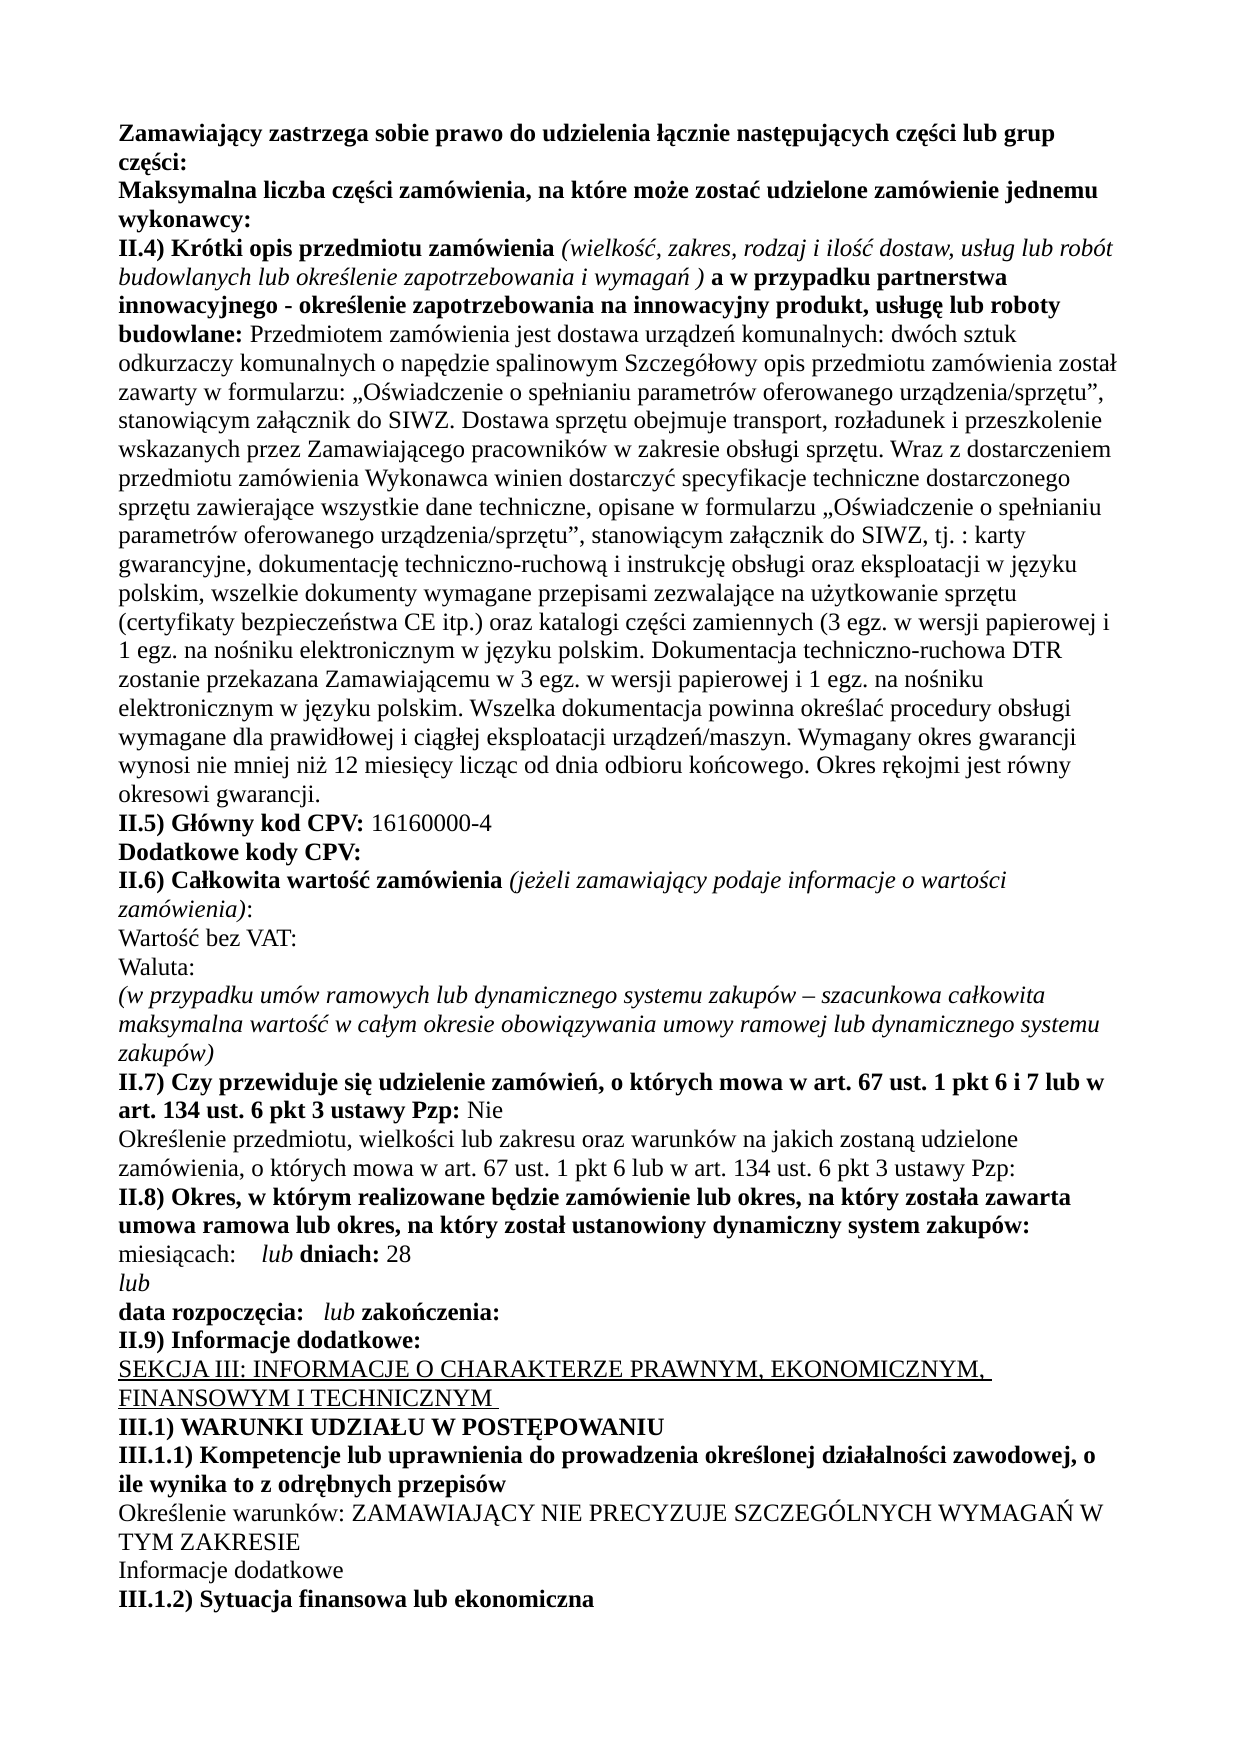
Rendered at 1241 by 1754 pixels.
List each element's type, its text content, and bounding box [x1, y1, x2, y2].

text III.1) WARUNKI UDZIAŁU W POSTĘPOWANIU [118, 1412, 1122, 1441]
text SEKCJA III: INFORMACJE O CHARAKTERZE PRAWNYM, EKONOMICZNYM, FINANSOWYM I TECHNICZNYM [118, 1354, 1122, 1412]
text II.7) Czy przewiduje się udzielenie zamówień, o których mowa w art. 67 ust. 1 pkt 6 i 7 lub w art. 134 ust. 6 pkt 3 ustawy Pzp: Nie Określenie przedmiotu, wielkości lub zakresu oraz warunków na jakich zostaną udzielone zamówienia, o których mowa w art. 67 ust. 1 pkt 6 lub w art. 134 ust. 6 pkt 3 ustawy Pzp: II.8) Okres, w którym realizowane będzie zamówienie lub okres, na który została zawarta umowa ramowa lub okres, na który został ustanowiony dynamiczny system zakupów: miesiącach: lub dniach: 28 lub data rozpoczęcia: lub zakończenia: II.9) Informacje dodatkowe: [118, 1067, 1122, 1354]
text III.1.1) Kompetencje lub uprawnienia do prowadzenia określonej działalności zawodowej, o ile wynika to z odrębnych przepisów Określenie warunków: ZAMAWIAJĄCY NIE PRECYZUJE SZCZEGÓLNYCH WYMAGAŃ W TYM ZAKRESIE Informacje dodatkowe III.1.2) Sytuacja finansowa lub ekonomiczna [118, 1441, 1122, 1613]
text (w przypadku umów ramowych lub dynamicznego systemu zakupów – szacunkowa całkowita maksymalna wartość w całym okresie obowiązywania umowy ramowej lub dynamicznego systemu zakupów) [118, 981, 1122, 1067]
text Zamawiający zastrzega sobie prawo do udzielenia łącznie następujących części lub grup części: Maksymalna liczba części zamówienia, na które może zostać udzielone zamówienie jednemu wykonawcy: II.4) Krótki opis przedmiotu zamówienia (wielkość, zakres, rodzaj i ilość dostaw, usług lub robót budowlanych lub określenie zapotrzebowania i wymagań ) a w przypadku partnerstwa innowacyjnego - określenie zapotrzebowania na innowacyjny produkt, usługę lub roboty budowlane: Przedmiotem zamówienia jest dostawa urządzeń komunalnych: dwóch sztuk odkurzaczy komunalnych o napędzie spalinowym Szczegółowy opis przedmiotu zamówienia został zawarty w formularzu: „Oświadczenie o spełnianiu parametrów oferowanego urządzenia/sprzętu”, stanowiącym załącznik do SIWZ. Dostawa sprzętu obejmuje transport, rozładunek i przeszkolenie wskazanych przez Zamawiającego pracowników w zakresie obsługi sprzętu. Wraz z dostarczeniem przedmiotu zamówienia Wykonawca winien dostarczyć specyfikacje techniczne dostarczonego sprzętu zawierające wszystkie dane techniczne, opisane w formularzu „Oświadczenie o spełnianiu parametrów oferowanego urządzenia/sprzętu”, stanowiącym załącznik do SIWZ, tj. : karty gwarancyjne, dokumentację techniczno-ruchową i instrukcję obsługi oraz eksploatacji w języku polskim, wszelkie dokumenty wymagane przepisami zezwalające na użytkowanie sprzętu (certyfikaty bezpieczeństwa CE itp.) oraz katalogi części zamiennych (3 egz. w wersji papierowej i 1 egz. na nośniku elektronicznym w języku polskim. Dokumentacja techniczno-ruchowa DTR zostanie przekazana Zamawiającemu w 3 egz. w wersji papierowej i 1 egz. na nośniku elektronicznym w języku polskim. Wszelka dokumentacja powinna określać procedury obsługi wymagane dla prawidłowej i ciągłej eksploatacji urządzeń/maszyn. Wymagany okres gwarancji wynosi nie mniej niż 12 miesięcy licząc od dnia odbioru końcowego. Okres rękojmi jest równy okresowi gwarancji. II.5) Główny kod CPV: 16160000-4 Dodatkowe kody CPV: II.6) Całkowita wartość zamówienia (jeżeli zamawiający podaje informacje o wartości zamówienia): Wartość bez VAT: Waluta: [118, 118, 1122, 981]
